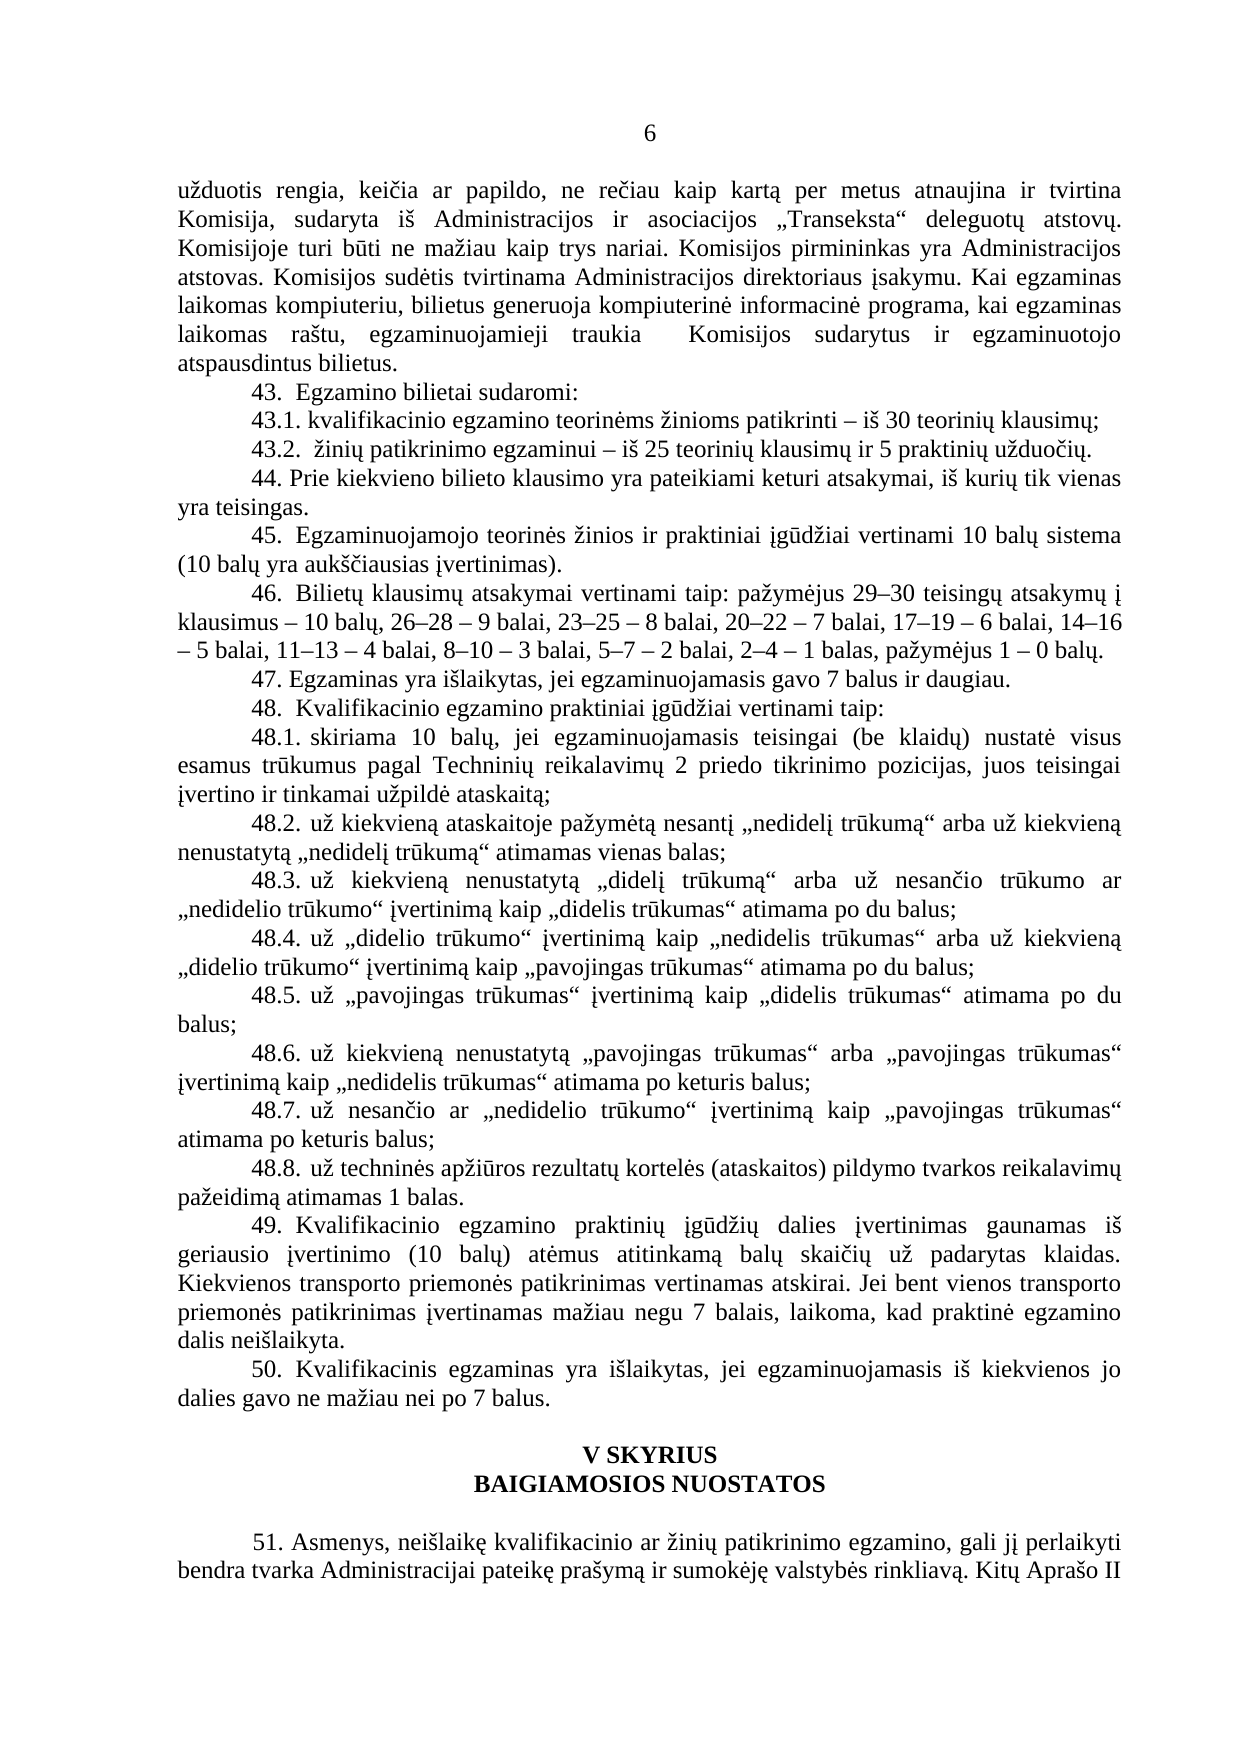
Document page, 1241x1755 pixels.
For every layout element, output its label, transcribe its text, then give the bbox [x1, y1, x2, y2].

text 43.1. kvalifikacinio egzamino teorinėms žinioms patikrinti – iš 30 teorinių klausimų; [177, 406, 1122, 434]
text 48.8. už techninės apžiūros rezultatų kortelės (ataskaitos) pildymo tvarkos reikalavimų pažeidimą atimamas 1 balas. [177, 1153, 1122, 1211]
text 43.2. žinių patikrinimo egzaminui – iš 25 teorinių klausimų ir 5 praktinių užduočių. [177, 434, 1122, 463]
text 46. Bilietų klausimų atsakymai vertinami taip: pažymėjus 29–30 teisingų atsakymų į klausimus – 10 balų, 26–28 – 9 balai, 23–25 – 8 balai, 20–22 – 7 balai, 17–19 – 6 balai, 14–16 – 5 balai, 11–13 – 4 balai, 8–10 – 3 balai, 5–7 – 2 balai, 2–4 – 1 balas, pažymėjus 1 – 0 balų. [177, 578, 1122, 664]
text 49. Kvalifikacinio egzamino praktinių įgūdžių dalies įvertinimas gaunamas iš geriausio įvertinimo (10 balų) atėmus atitinkamą balų skaičių už padarytas klaidas. Kiekvienos transporto priemonės patikrinimas vertinamas atskirai. Jei bent vienos transporto priemonės patikrinimas įvertinamas mažiau negu 7 balais, laikoma, kad praktinė egzamino dalis neišlaikyta. [177, 1211, 1122, 1354]
text 48.7. už nesančio ar „nedidelio trūkumo“ įvertinimą kaip „pavojingas trūkumas“ atimama po keturis balus; [177, 1096, 1122, 1153]
text 48.3. už kiekvieną nenustatytą „didelį trūkumą“ arba už nesančio trūkumo ar „nedidelio trūkumo“ įvertinimą kaip „didelis trūkumas“ atimama po du balus; [177, 866, 1122, 923]
text 45. Egzaminuojamojo teorinės žinios ir praktiniai įgūdžiai vertinami 10 balų sistema (10 balų yra aukščiausias įvertinimas). [177, 521, 1122, 578]
text 47. Egzaminas yra išlaikytas, jei egzaminuojamasis gavo 7 balus ir daugiau. [177, 664, 1122, 693]
text 48. Kvalifikacinio egzamino praktiniai įgūdžiai vertinami taip: [177, 693, 1122, 722]
text 44. Prie kiekvieno bilieto klausimo yra pateikiami keturi atsakymai, iš kurių tik vienas yra teisingas. [177, 463, 1122, 521]
text V SKYRIUS [177, 1441, 1122, 1469]
text 43. Egzamino bilietai sudaromi: [177, 377, 1122, 406]
text 48.2. už kiekvieną ataskaitoje pažymėtą nesantį „nedidelį trūkumą“ arba už kiekvieną nenustatytą „nedidelį trūkumą“ atimamas vienas balas; [177, 808, 1122, 866]
text 51. Asmenys, neišlaikę kvalifikacinio ar žinių patikrinimo egzamino, gali jį perlaikyti bendra tvarka Administracijai pateikę prašymą ir sumokėję valstybės rinkliavą. Kitų Aprašo II [177, 1527, 1122, 1584]
text 48.5. už „pavojingas trūkumas“ įvertinimą kaip „didelis trūkumas“ atimama po du balus; [177, 981, 1122, 1038]
text užduotis rengia, keičia ar papildo, ne rečiau kaip kartą per metus atnaujina ir tvirtina Komisija, sudaryta iš Administracijos ir asociacijos „Transeksta“ deleguotų atstovų. Komisijoje turi būti ne mažiau kaip trys nariai. Komisijos pirmininkas yra Administracijos atstovas. Komisijos sudėtis tvirtinama Administracijos direktoriaus įsakymu. Kai egzaminas laikomas kompiuteriu, bilietus generuoja kompiuterinė informacinė programa, kai egzaminas laikomas raštu, egzaminuojamieji traukia Komisijos sudarytus ir egzaminuotojo atspausdintus bilietus. [177, 176, 1122, 377]
text 48.4. už „didelio trūkumo“ įvertinimą kaip „nedidelis trūkumas“ arba už kiekvieną „didelio trūkumo“ įvertinimą kaip „pavojingas trūkumas“ atimama po du balus; [177, 923, 1122, 981]
text 50. Kvalifikacinis egzaminas yra išlaikytas, jei egzaminuojamasis iš kiekvienos jo dalies gavo ne mažiau nei po 7 balus. [177, 1354, 1122, 1412]
text 48.1. skiriama 10 balų, jei egzaminuojamasis teisingai (be klaidų) nustatė visus esamus trūkumus pagal Techninių reikalavimų 2 priedo tikrinimo pozicijas, juos teisingai įvertino ir tinkamai užpildė ataskaitą; [177, 722, 1122, 808]
text 48.6. už kiekvieną nenustatytą „pavojingas trūkumas“ arba „pavojingas trūkumas“ įvertinimą kaip „nedidelis trūkumas“ atimama po keturis balus; [177, 1038, 1122, 1096]
text BAIGIAMOSIOS NUOSTATOS [177, 1469, 1122, 1498]
